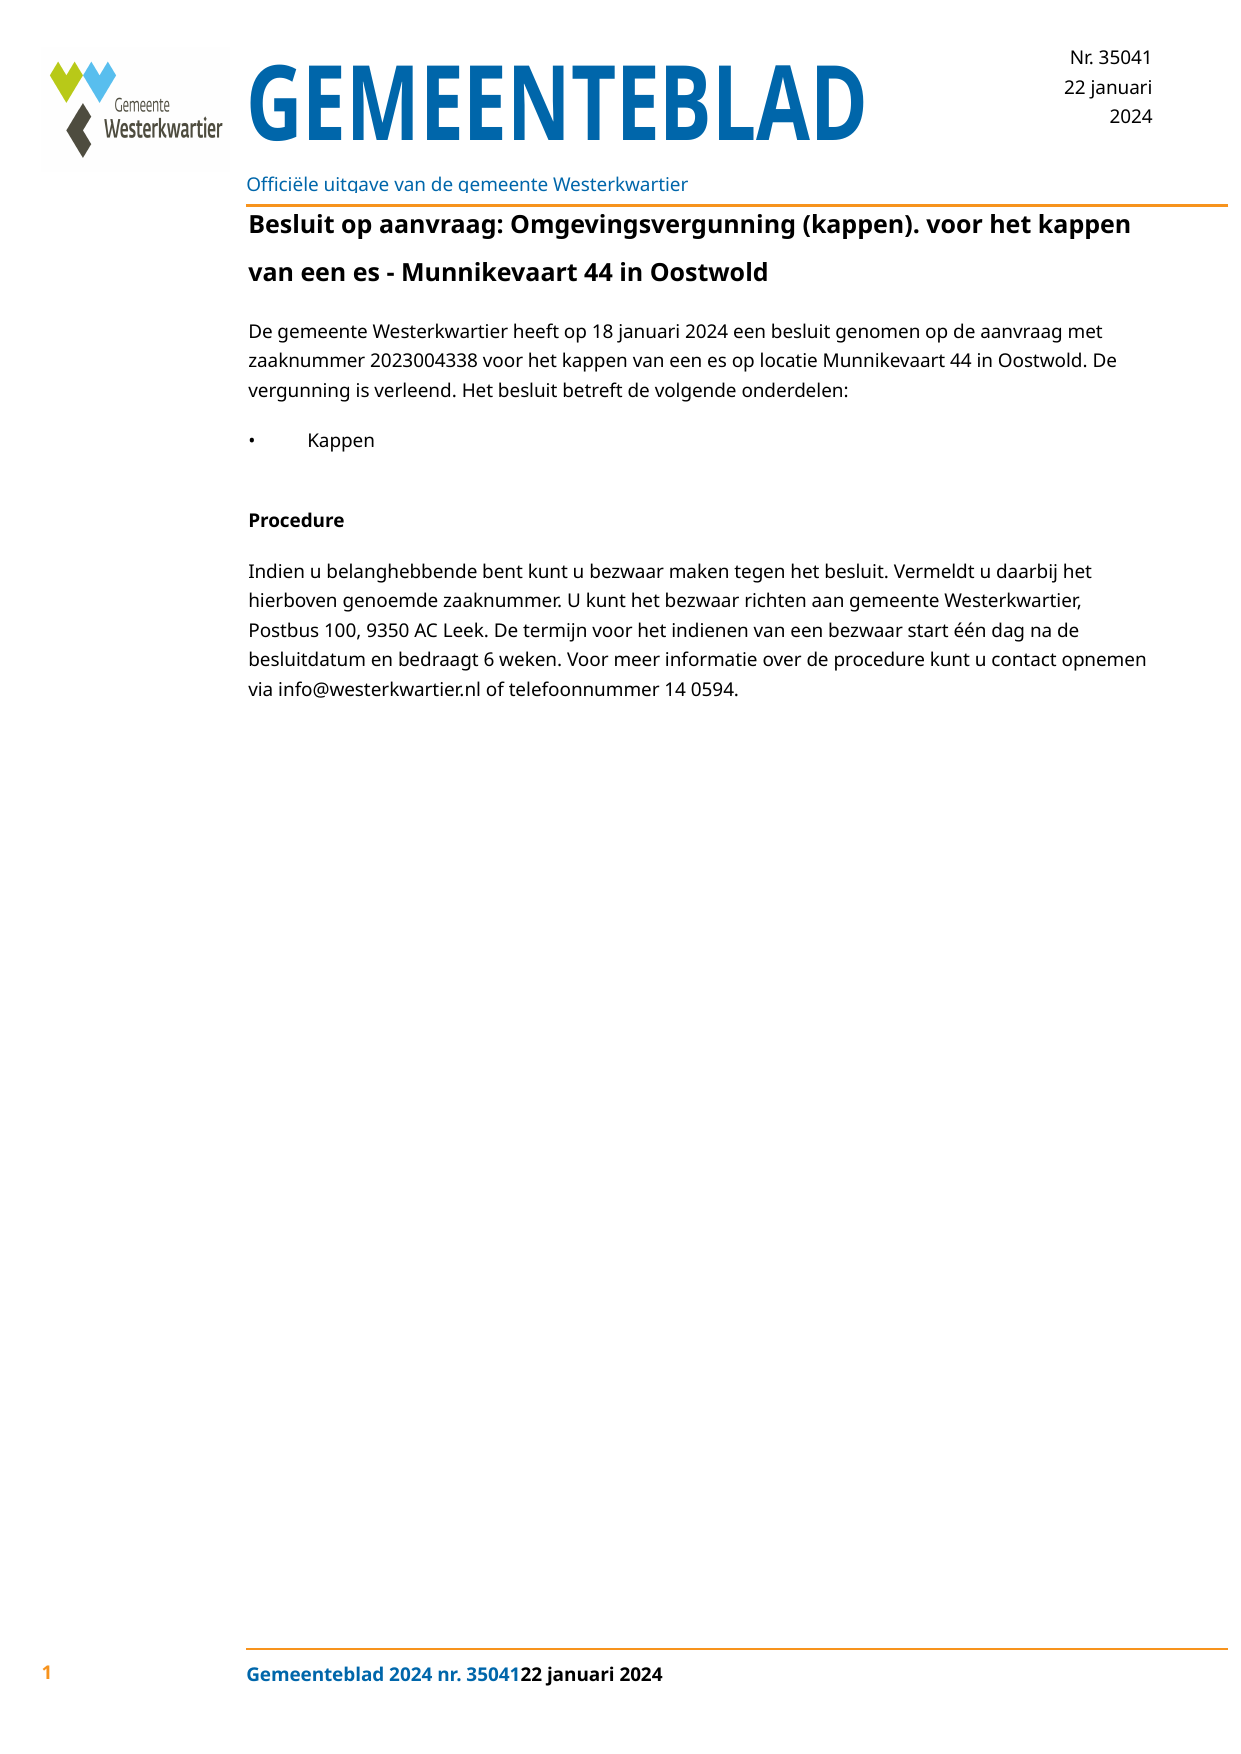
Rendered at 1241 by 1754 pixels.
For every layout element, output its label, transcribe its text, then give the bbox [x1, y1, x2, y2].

list Kappen [248, 427, 1152, 453]
text Procedure [248, 507, 1152, 533]
text Indien u belanghebbende bent kunt u bezwaar maken tegen het besluit. Vermeldt u daarbij het hierboven genoemde zaaknummer. U kunt het bezwaar richten aan gemeente Westerkwartier, Postbus 100, 9350 AC Leek. De termijn voor het indienen van een bezwaar start één dag na de besluitdatum en bedraagt 6 weken. Voor meer informatie over de procedure kunt u contact opnemen via info@westerkwartier.nl of telefoonnummer 14 0594. [248, 558, 1152, 702]
text De gemeente Westerkwartier heeft op 18 januari 2024 een besluit genomen op de aanvraag met zaaknummer 2023004338 voor het kappen van een es op locatie Munnikevaart 44 in Oostwold. De vergunning is verleend. Het besluit betreft de volgende onderdelen: [248, 318, 1152, 403]
picture [41, 47, 231, 172]
text Besluit op aanvraag: Omgevingsvergunning (kappen). voor het kappen van een es - Munnikevaart 44 in Oostwold [248, 207, 1152, 288]
